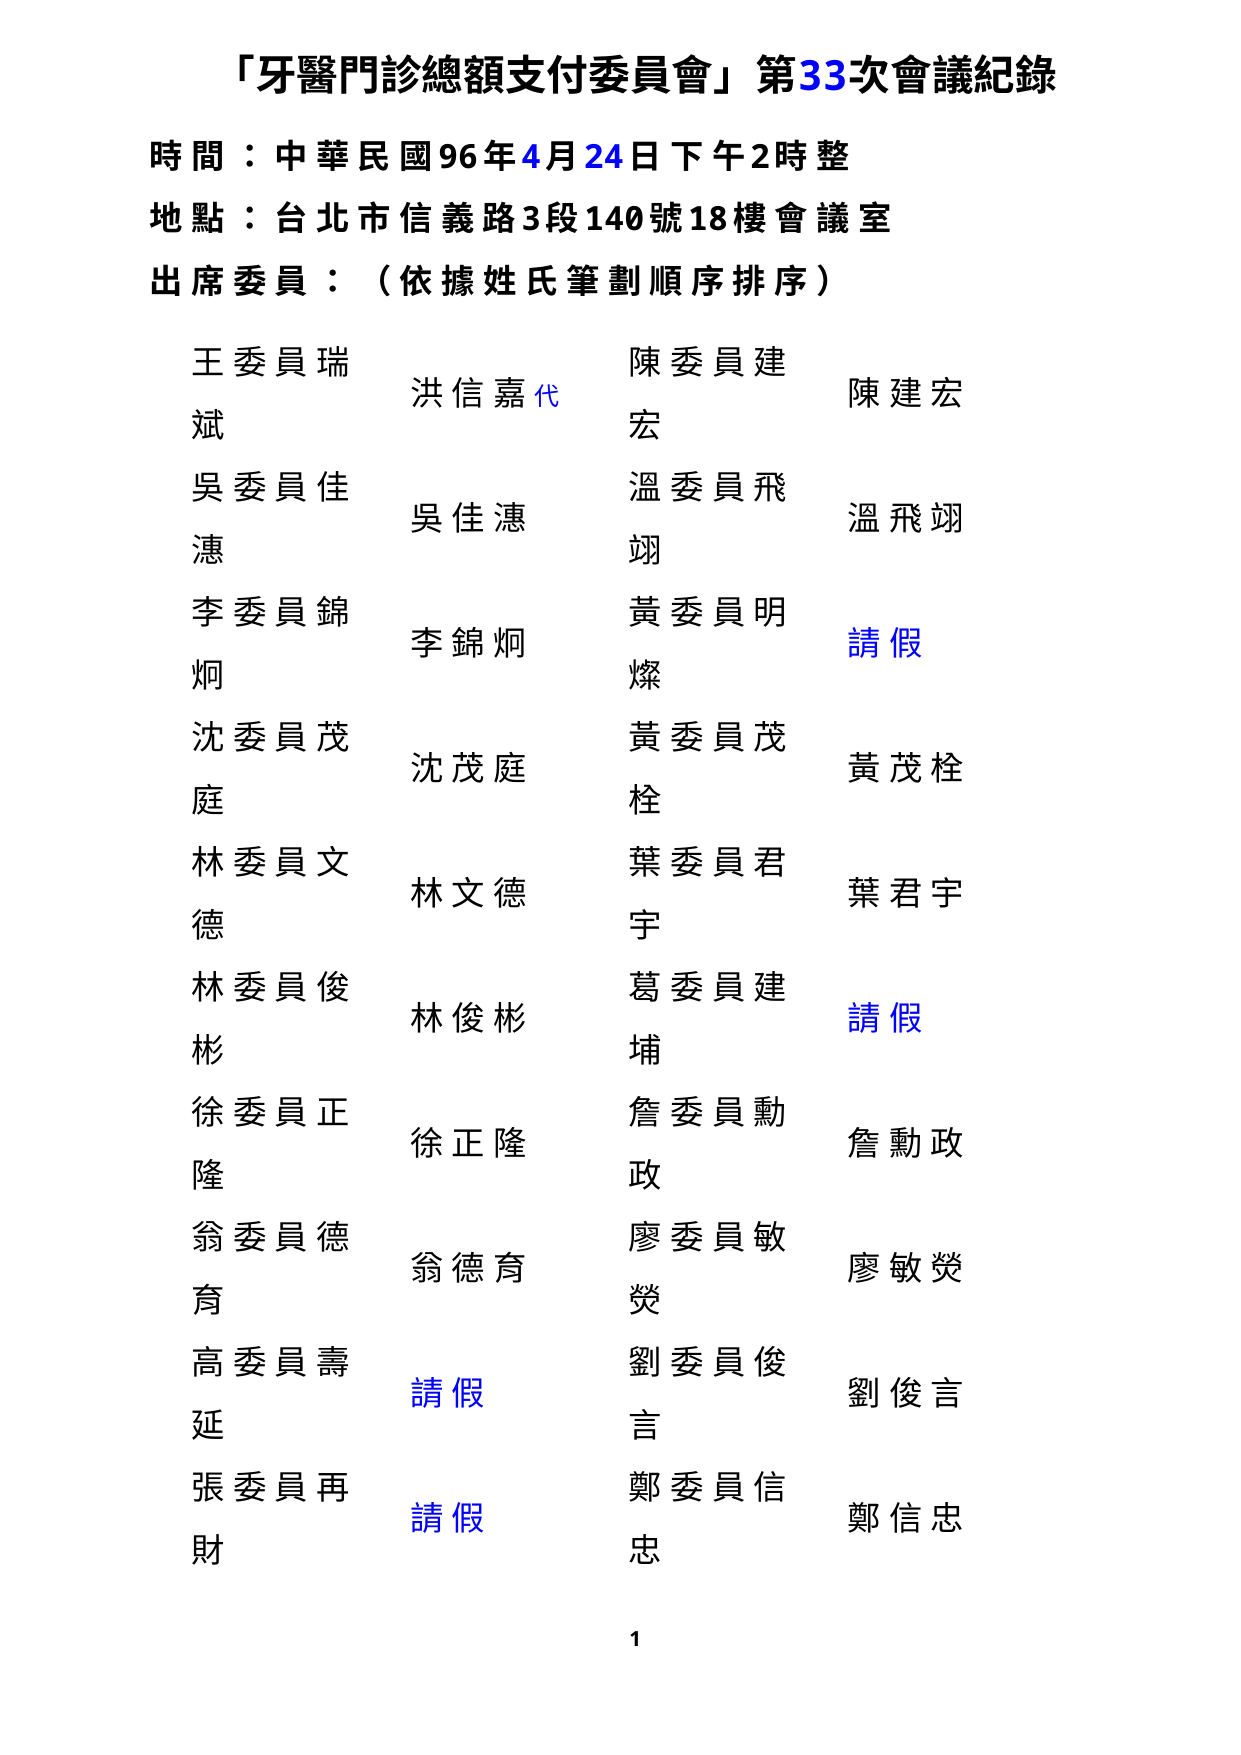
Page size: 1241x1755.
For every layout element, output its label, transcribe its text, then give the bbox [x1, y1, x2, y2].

table_cell 請假 [395, 1443, 613, 1568]
table_cell 廖委員敏熒 [613, 1193, 831, 1318]
table_cell 林委員俊彬 [178, 943, 395, 1068]
table_header 陳建宏 [831, 318, 1048, 443]
table_cell 葉君宇 [831, 818, 1048, 943]
table_cell 詹委員勳政 [613, 1068, 831, 1193]
table_cell 李委員錦炯 [178, 568, 395, 693]
table_cell 劉委員俊言 [613, 1318, 831, 1443]
text 地點：台北市信義路3段140號18樓會議室 [145, 174, 1124, 237]
table_cell 鄭信忠 [831, 1443, 1048, 1568]
table_cell 翁德育 [395, 1193, 613, 1318]
table_cell 吳委員佳潓 [178, 443, 395, 568]
table_cell 翁委員德育 [178, 1193, 395, 1318]
table_cell 劉俊言 [831, 1318, 1048, 1443]
table_cell 李錦炯 [395, 568, 613, 693]
table_cell 請假 [831, 943, 1048, 1068]
table_cell 黃茂栓 [831, 693, 1048, 818]
table_cell 林俊彬 [395, 943, 613, 1068]
table_cell 高委員壽延 [178, 1318, 395, 1443]
table_cell 廖敏熒 [831, 1193, 1048, 1318]
table_cell 徐正隆 [395, 1068, 613, 1193]
table_cell 徐委員正隆 [178, 1068, 395, 1193]
table_cell 吳佳潓 [395, 443, 613, 568]
table_cell 鄭委員信忠 [613, 1443, 831, 1568]
table_cell 溫委員飛翊 [613, 443, 831, 568]
table_cell 詹勳政 [831, 1068, 1048, 1193]
table_cell 請假 [831, 568, 1048, 693]
table_cell 張委員再財 [178, 1443, 395, 1568]
table_cell 林文德 [395, 818, 613, 943]
table_cell 沈委員茂庭 [178, 693, 395, 818]
table_cell 請假 [395, 1318, 613, 1443]
table_cell 沈茂庭 [395, 693, 613, 818]
text 「牙醫門診總額支付委員會」第33次會議紀錄 [145, 31, 1124, 93]
table_cell 林委員文德 [178, 818, 395, 943]
table_cell 葛委員建埔 [613, 943, 831, 1068]
table_cell 黃委員茂栓 [613, 693, 831, 818]
table_cell 黃委員明燦 [613, 568, 831, 693]
table_cell 溫飛翊 [831, 443, 1048, 568]
table_cell 葉委員君宇 [613, 818, 831, 943]
table_header 王委員瑞斌 [178, 318, 395, 443]
text 出席委員：（依據姓氏筆劃順序排序） [145, 237, 1124, 299]
text 時間：中華民國96年4月24日下午2時整 [145, 112, 1124, 174]
table_header 洪信嘉代 [395, 318, 613, 443]
table_header 陳委員建宏 [613, 318, 831, 443]
